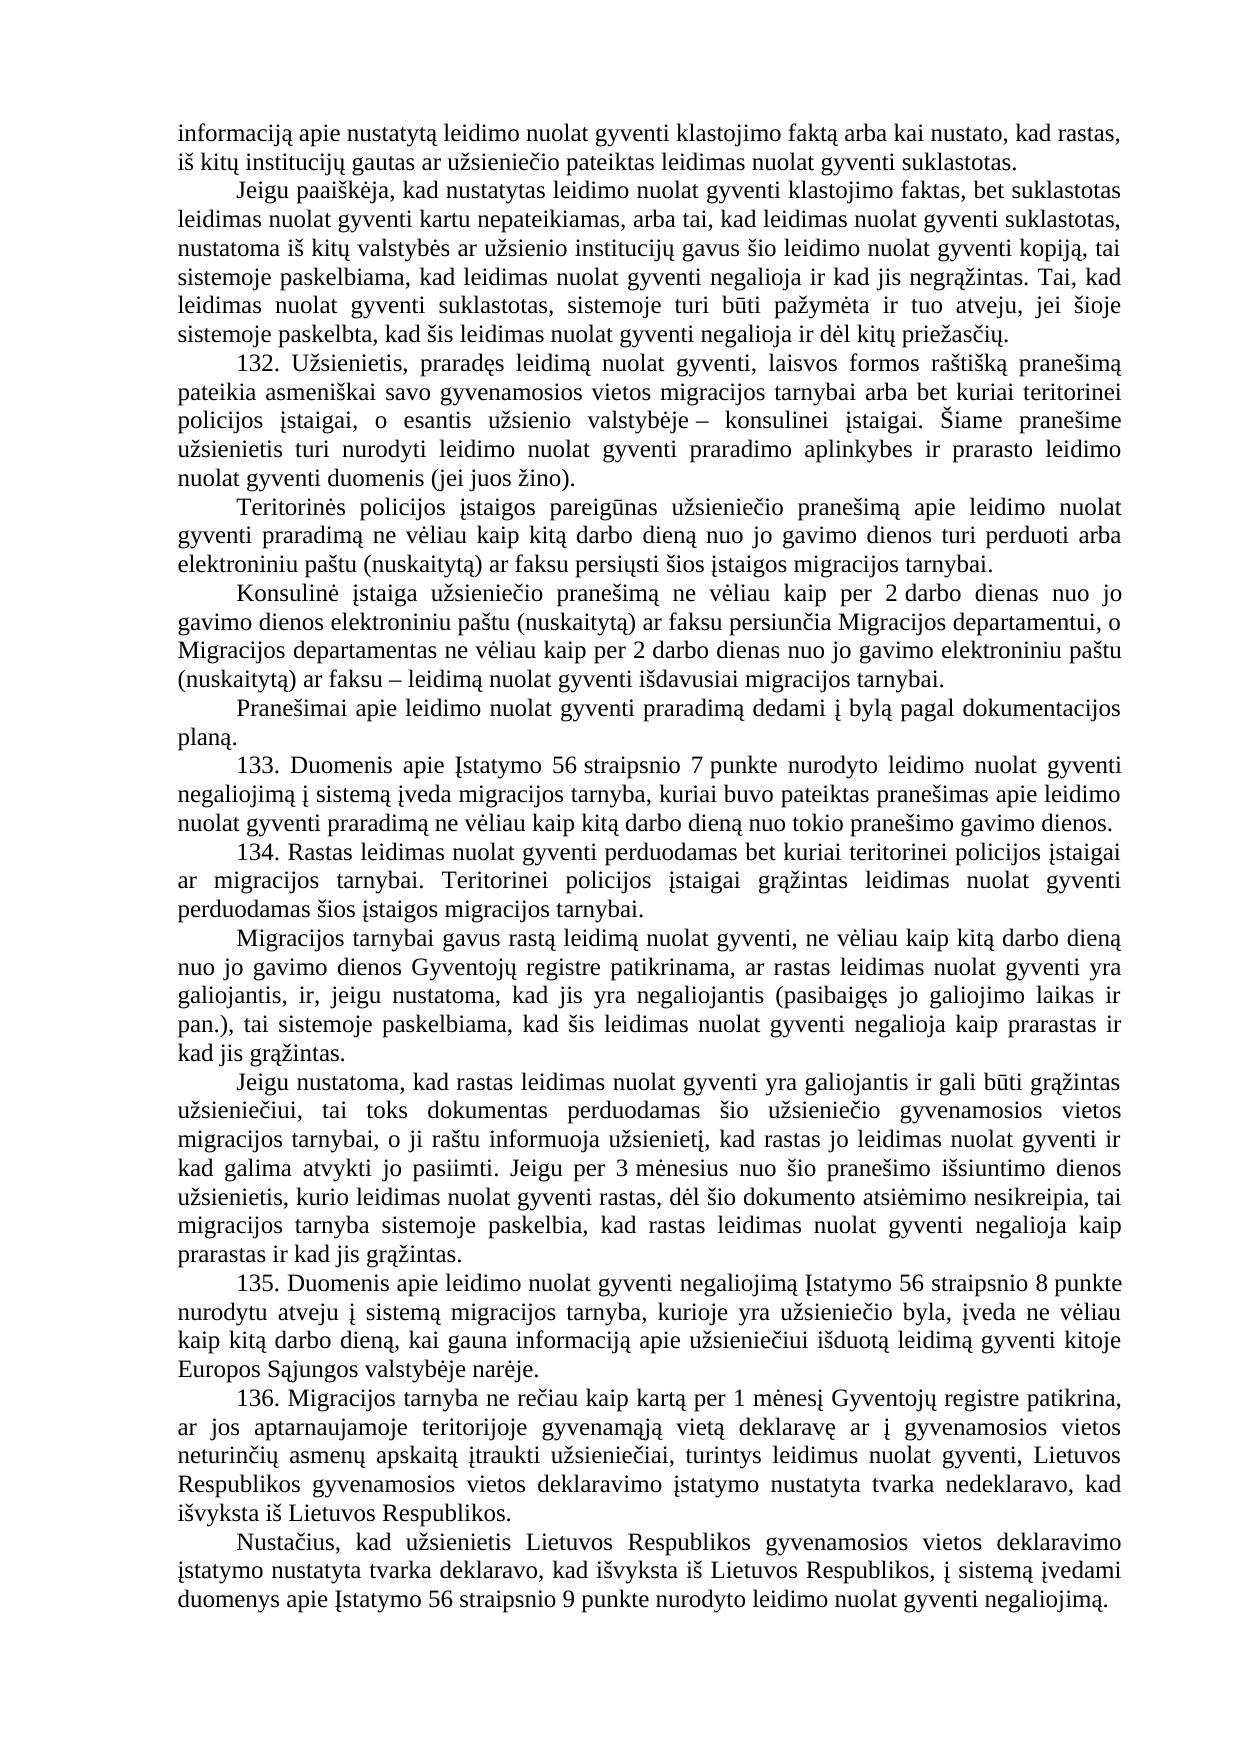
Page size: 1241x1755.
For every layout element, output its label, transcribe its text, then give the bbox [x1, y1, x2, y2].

text 133. Duomenis apie Įstatymo 56 straipsnio 7 punkte nurodyto leidimo nuolat gyventi negaliojimą į sistemą įveda migracijos tarnyba, kuriai buvo pateiktas pranešimas apie leidimo nuolat gyventi praradimą ne vėliau kaip kitą darbo dieną nuo tokio pranešimo gavimo dienos. [177, 751, 1122, 837]
text Pranešimai apie leidimo nuolat gyventi praradimą dedami į bylą pagal dokumentacijos planą. [177, 693, 1122, 751]
text Jeigu paaiškėja, kad nustatytas leidimo nuolat gyventi klastojimo faktas, bet suklastotas leidimas nuolat gyventi kartu nepateikiamas, arba tai, kad leidimas nuolat gyventi suklastotas, nustatoma iš kitų valstybės ar užsienio institucijų gavus šio leidimo nuolat gyventi kopiją, tai sistemoje paskelbiama, kad leidimas nuolat gyventi negalioja ir kad jis negrąžintas. Tai, kad leidimas nuolat gyventi suklastotas, sistemoje turi būti pažymėta ir tuo atveju, jei šioje sistemoje paskelbta, kad šis leidimas nuolat gyventi negalioja ir dėl kitų priežasčių. [177, 176, 1122, 348]
text Migracijos tarnybai gavus rastą leidimą nuolat gyventi, ne vėliau kaip kitą darbo dieną nuo jo gavimo dienos Gyventojų registre patikrinama, ar rastas leidimas nuolat gyventi yra galiojantis, ir, jeigu nustatoma, kad jis yra negaliojantis (pasibaigęs jo galiojimo laikas ir pan.), tai sistemoje paskelbiama, kad šis leidimas nuolat gyventi negalioja kaip prarastas ir kad jis grąžintas. [177, 923, 1122, 1067]
text 132. Užsienietis, praradęs leidimą nuolat gyventi, laisvos formos raštišką pranešimą pateikia asmeniškai savo gyvenamosios vietos migracijos tarnybai arba bet kuriai teritorinei policijos įstaigai, o esantis užsienio valstybėje – konsulinei įstaigai. Šiame pranešime užsienietis turi nurodyti leidimo nuolat gyventi praradimo aplinkybes ir prarasto leidimo nuolat gyventi duomenis (jei juos žino). [177, 348, 1122, 492]
text Konsulinė įstaiga užsieniečio pranešimą ne vėliau kaip per 2 darbo dienas nuo jo gavimo dienos elektroniniu paštu (nuskaitytą) ar faksu persiunčia Migracijos departamentui, o Migracijos departamentas ne vėliau kaip per 2 darbo dienas nuo jo gavimo elektroniniu paštu (nuskaitytą) ar faksu – leidimą nuolat gyventi išdavusiai migracijos tarnybai. [177, 578, 1122, 693]
text Jeigu nustatoma, kad rastas leidimas nuolat gyventi yra galiojantis ir gali būti grąžintas užsieniečiui, tai toks dokumentas perduodamas šio užsieniečio gyvenamosios vietos migracijos tarnybai, o ji raštu informuoja užsienietį, kad rastas jo leidimas nuolat gyventi ir kad galima atvykti jo pasiimti. Jeigu per 3 mėnesius nuo šio pranešimo išsiuntimo dienos užsienietis, kurio leidimas nuolat gyventi rastas, dėl šio dokumento atsiėmimo nesikreipia, tai migracijos tarnyba sistemoje paskelbia, kad rastas leidimas nuolat gyventi negalioja kaip prarastas ir kad jis grąžintas. [177, 1067, 1122, 1268]
text 134. Rastas leidimas nuolat gyventi perduodamas bet kuriai teritorinei policijos įstaigai ar migracijos tarnybai. Teritorinei policijos įstaigai grąžintas leidimas nuolat gyventi perduodamas šios įstaigos migracijos tarnybai. [177, 837, 1122, 923]
text 135. Duomenis apie leidimo nuolat gyventi negaliojimą Įstatymo 56 straipsnio 8 punkte nurodytu atveju į sistemą migracijos tarnyba, kurioje yra užsieniečio byla, įveda ne vėliau kaip kitą darbo dieną, kai gauna informaciją apie užsieniečiui išduotą leidimą gyventi kitoje Europos Sąjungos valstybėje narėje. [177, 1268, 1122, 1383]
text Nustačius, kad užsienietis Lietuvos Respublikos gyvenamosios vietos deklaravimo įstatymo nustatyta tvarka deklaravo, kad išvyksta iš Lietuvos Respublikos, į sistemą įvedami duomenys apie Įstatymo 56 straipsnio 9 punkte nurodyto leidimo nuolat gyventi negaliojimą. [177, 1527, 1122, 1613]
text Teritorinės policijos įstaigos pareigūnas užsieniečio pranešimą apie leidimo nuolat gyventi praradimą ne vėliau kaip kitą darbo dieną nuo jo gavimo dienos turi perduoti arba elektroniniu paštu (nuskaitytą) ar faksu persiųsti šios įstaigos migracijos tarnybai. [177, 492, 1122, 578]
text 136. Migracijos tarnyba ne rečiau kaip kartą per 1 mėnesį Gyventojų registre patikrina, ar jos aptarnaujamoje teritorijoje gyvenamąją vietą deklaravę ar į gyvenamosios vietos neturinčių asmenų apskaitą įtraukti užsieniečiai, turintys leidimus nuolat gyventi, Lietuvos Respublikos gyvenamosios vietos deklaravimo įstatymo nustatyta tvarka nedeklaravo, kad išvyksta iš Lietuvos Respublikos. [177, 1383, 1122, 1527]
text informaciją apie nustatytą leidimo nuolat gyventi klastojimo faktą arba kai nustato, kad rastas, iš kitų institucijų gautas ar užsieniečio pateiktas leidimas nuolat gyventi suklastotas. [177, 118, 1122, 176]
